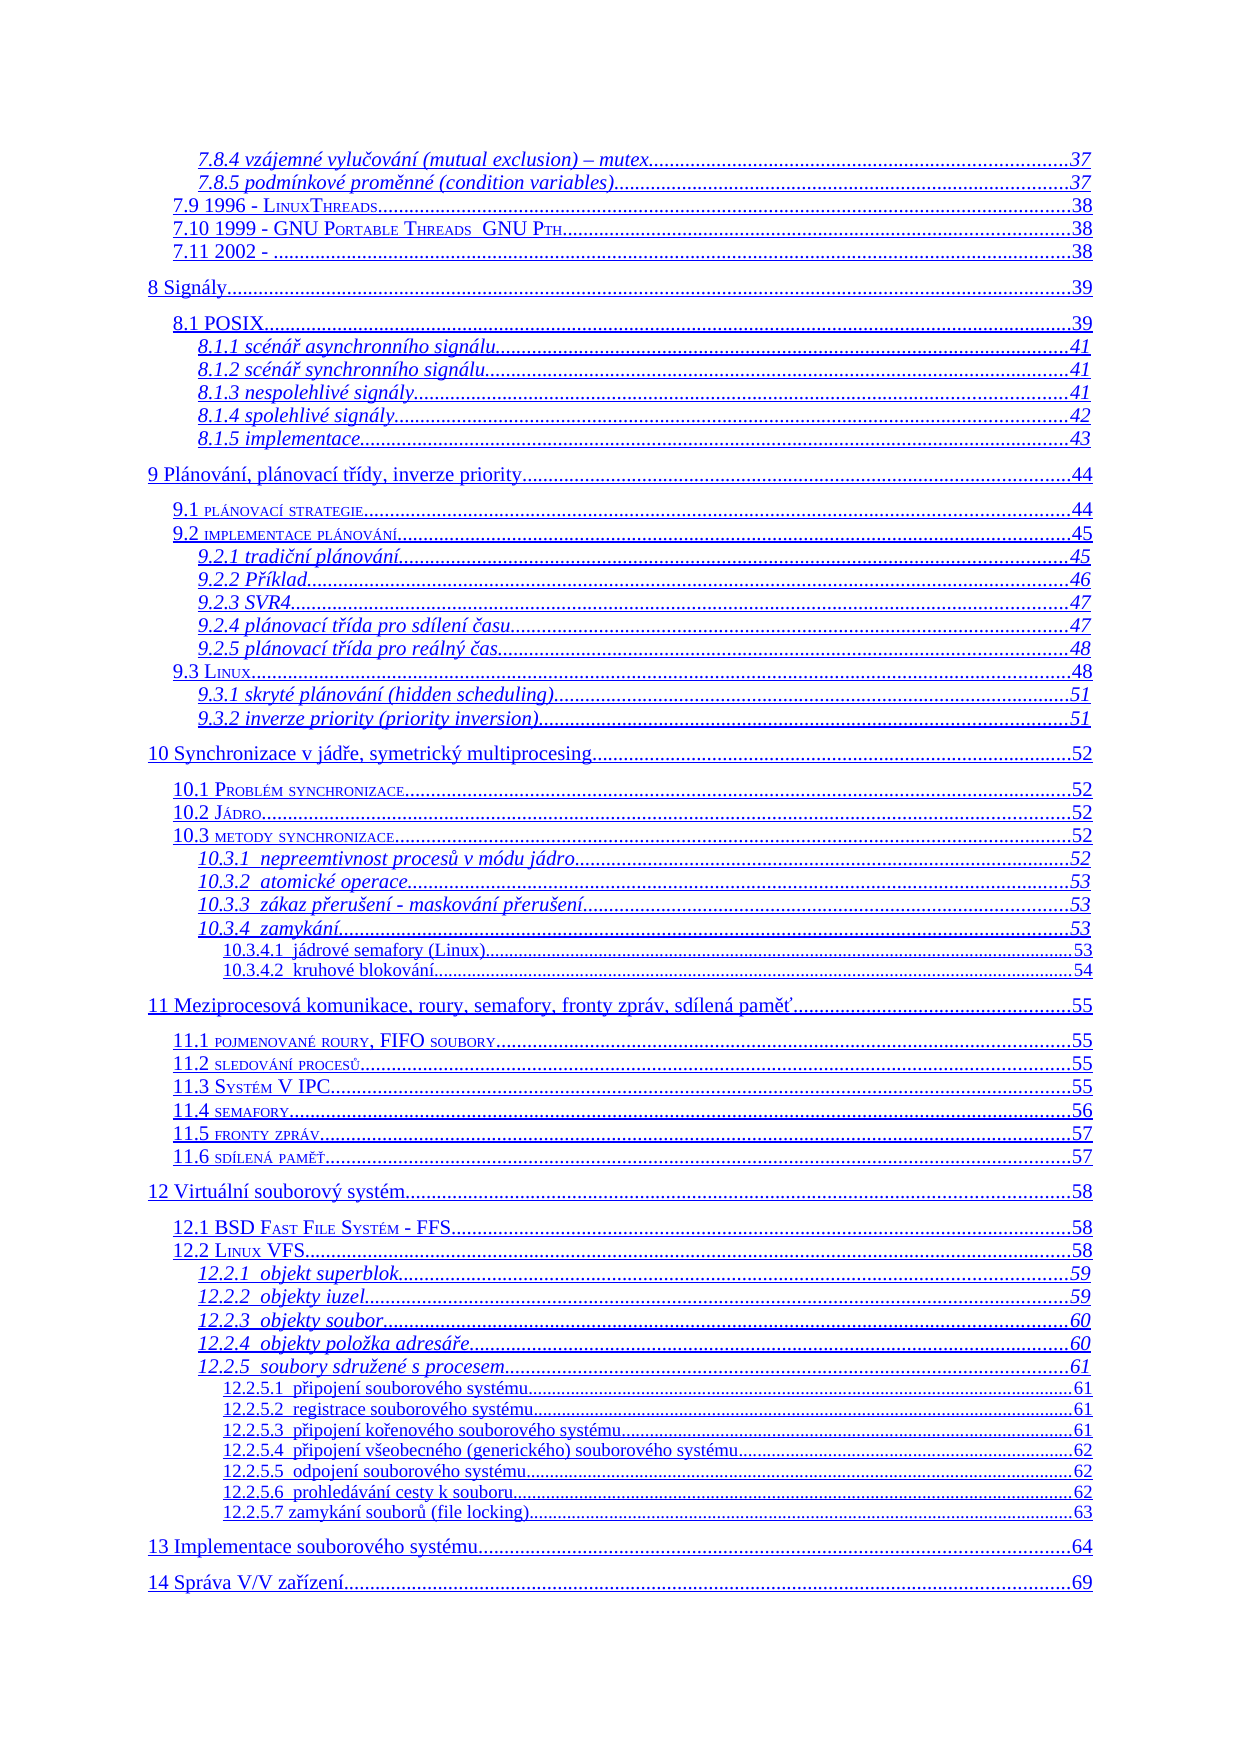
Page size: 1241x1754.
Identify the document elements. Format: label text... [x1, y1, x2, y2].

text 9.1 plánovací strategie 44 [173, 498, 1092, 518]
text 12.2.5.1 připojení souborového systému 61 [223, 1378, 1092, 1396]
text 10.3.4.2 kruhové blokování 54 [223, 960, 1092, 978]
text 12.1 BSD Fast File Systém - FFS 58 [173, 1216, 1092, 1236]
text 7.8.4 vzájemné vylučování (mutual exclusion) – mutex 37 [198, 148, 1092, 171]
text 12.2.4 objekty položka adresáře 60 [198, 1332, 1092, 1355]
text 11.1 pojmenované roury, FIFO soubory 55 [173, 1029, 1092, 1049]
text 9.2.3 SVR4 47 [198, 591, 1092, 614]
text 12.2.2 objekty iuzel 59 [198, 1285, 1092, 1308]
text 12.2.5.6 prohledávání cesty k souboru 62 [223, 1481, 1092, 1499]
text 10.1 Problém synchronizace 52 [173, 778, 1092, 798]
text 10.3.3 zákaz přerušení - maskování přerušení 53 [198, 893, 1092, 916]
text 8.1.2 scénář synchronního signálu 41 [198, 358, 1092, 381]
text 9.2.5 plánovací třída pro reálný čas 48 [198, 637, 1092, 660]
text 12.2.5.7 zamykání souborů (file locking) 63 [223, 1502, 1092, 1520]
text 8.1.3 nespolehlivé signály 41 [198, 381, 1092, 404]
text 9.2.4 plánovací třída pro sdílení času 47 [198, 614, 1092, 637]
text 12.2.5.4 připojení všeobecného (generického) souborového systému 62 [223, 1440, 1092, 1458]
text 8.1.5 implementace 43 [198, 427, 1092, 450]
text 9.3 Linux 48 [173, 660, 1092, 680]
text 10 Synchronizace v jádře, symetrický multiprocesing 52 [148, 742, 1092, 762]
text 14 Správa V/V zařízení 69 [148, 1571, 1092, 1591]
text 11.5 fronty zpráv 57 [173, 1122, 1092, 1141]
text 12 Virtuální souborový systém 58 [148, 1180, 1092, 1200]
text 12.2.5.2 registrace souborového systému 61 [223, 1398, 1092, 1416]
text 11.4 semafory 56 [173, 1098, 1092, 1118]
text 9 Plánování, plánovací třídy, inverze priority 44 [148, 463, 1092, 483]
text 11.6 sdílená paměť 57 [173, 1145, 1092, 1165]
text 10.3 metody synchronizace 52 [173, 824, 1092, 844]
text 7.9 1996 - LinuxThreads 38 [173, 194, 1092, 214]
text 12.2 Linux VFS 58 [173, 1239, 1092, 1259]
text 7.8.5 podmínkové proměnné (condition variables) 37 [198, 171, 1092, 194]
text 8.1 POSIX 39 [173, 311, 1092, 331]
text 13 Implementace souborového systému 64 [148, 1535, 1092, 1555]
text 12.2.5.5 odpojení souborového systému 62 [223, 1461, 1092, 1479]
text 9.2.2 Příklad 46 [198, 568, 1092, 591]
text 9.2 implementace plánování 45 [173, 521, 1092, 541]
text 11 Meziprocesová komunikace, roury, semafory, fronty zpráv, sdílená paměť 55 [148, 993, 1092, 1013]
text 12.2.5 soubory sdružené s procesem 61 [198, 1355, 1092, 1378]
text 11.3 Systém V IPC 55 [173, 1075, 1092, 1095]
text 9.2.1 tradiční plánování 45 [198, 544, 1092, 568]
text 9.3.2 inverze priority (priority inversion) 51 [198, 706, 1092, 729]
text 9.3.1 skryté plánování (hidden scheduling) 51 [198, 683, 1092, 706]
text 7.11 2002 - 38 [173, 240, 1092, 260]
text 8.1.4 spolehlivé signály 42 [198, 404, 1092, 427]
text 8 Signály 39 [148, 276, 1092, 296]
text 10.3.4 zamykání 53 [198, 916, 1092, 939]
text 8.1.1 scénář asynchronního signálu 41 [198, 334, 1092, 358]
text 12.2.1 objekt superblok 59 [198, 1262, 1092, 1285]
text 7.10 1999 - GNU Portable Threads GNU Pth 38 [173, 217, 1092, 237]
text 10.2 Jádro 52 [173, 801, 1092, 821]
text 12.2.3 objekty soubor 60 [198, 1308, 1092, 1332]
text 11.2 sledování procesů 55 [173, 1052, 1092, 1072]
text 10.3.1 nepreemtivnost procesů v módu jádro 52 [198, 847, 1092, 870]
text 10.3.2 atomické operace 53 [198, 870, 1092, 893]
text 12.2.5.3 připojení kořenového souborového systému 61 [223, 1419, 1092, 1437]
text 10.3.4.1 jádrové semafory (Linux) 53 [223, 939, 1092, 957]
